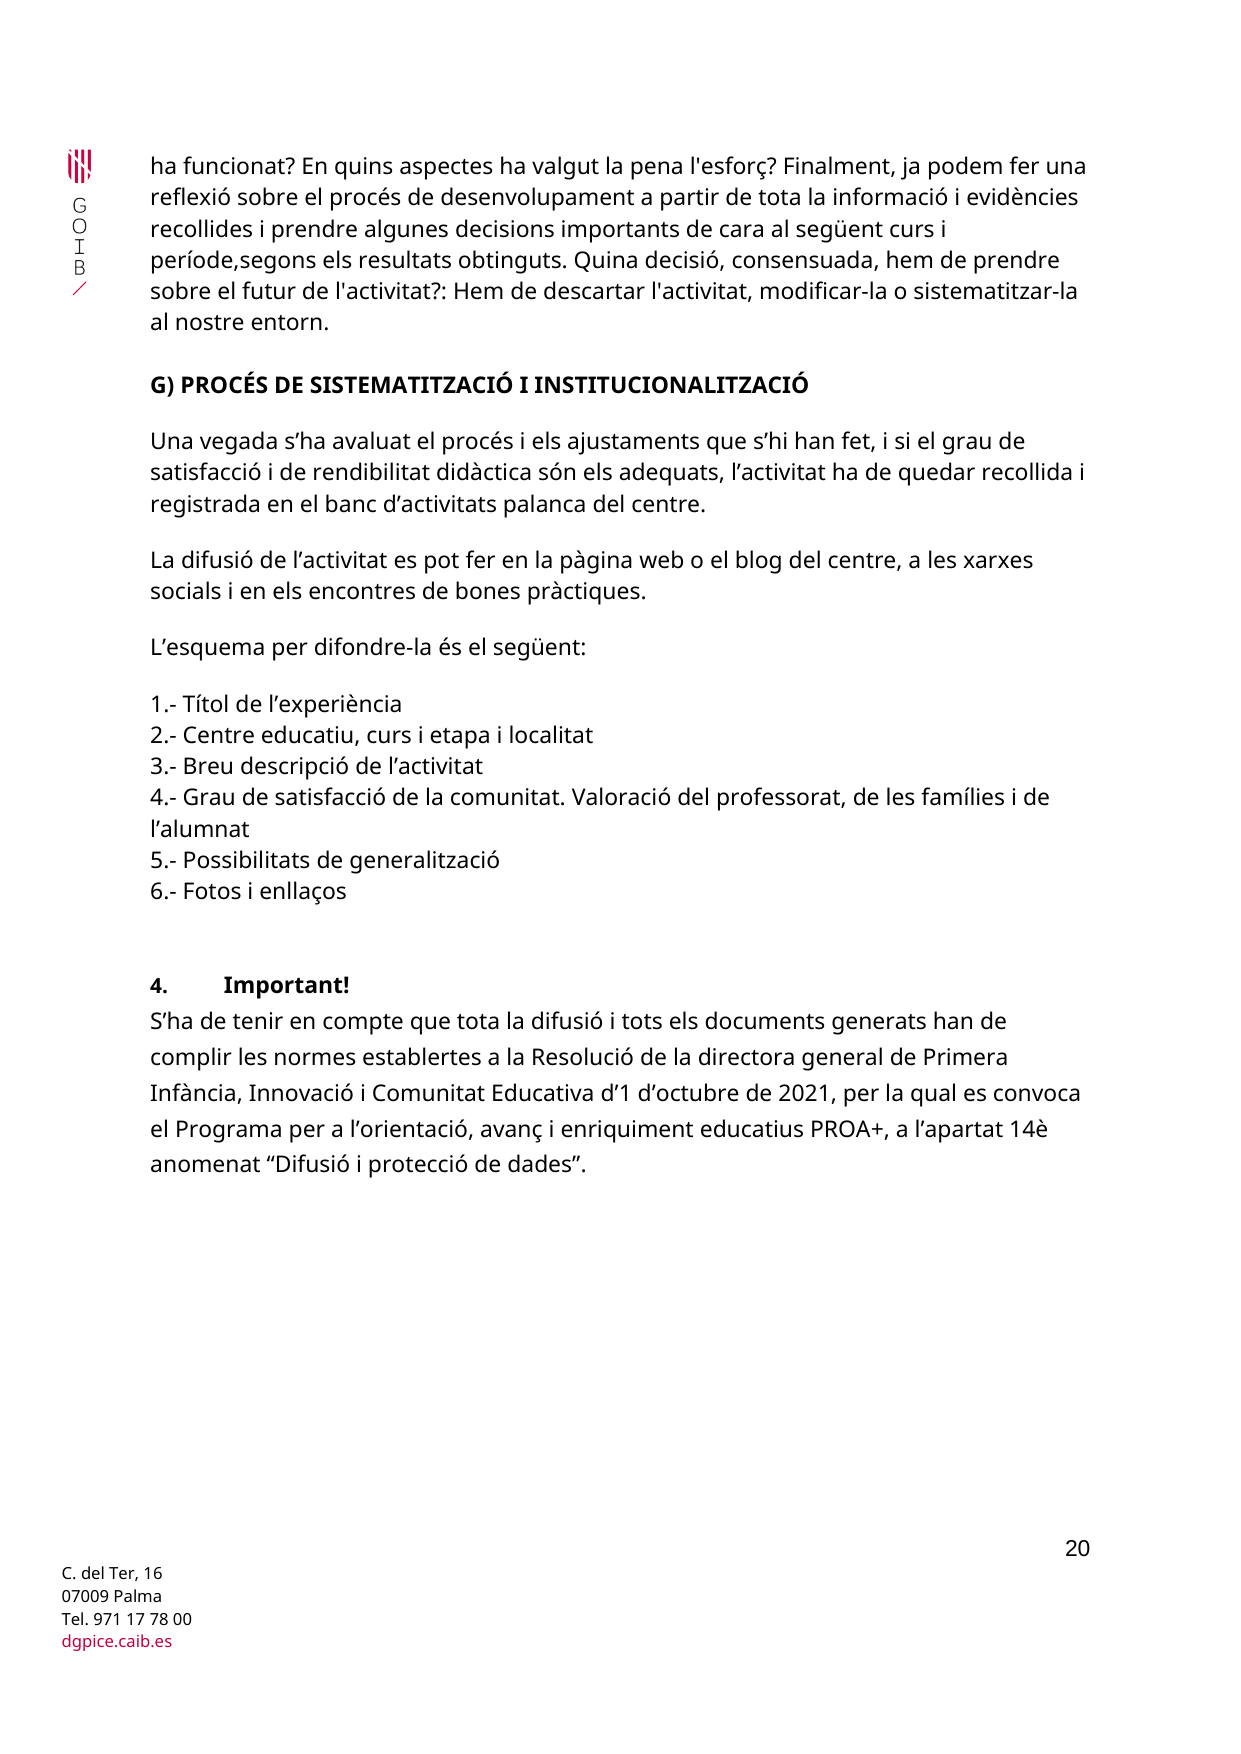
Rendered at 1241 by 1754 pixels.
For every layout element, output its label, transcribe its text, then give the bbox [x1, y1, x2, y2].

text 2.- Centre educatiu, curs i etapa i localitat [150, 719, 1090, 750]
picture [48, 133, 111, 317]
text S’ha de tenir en compte que tota la difusió i tots els documents generats han de complir les normes establertes a la Resolució de la directora general de Primera Infància, Innovació i Comunitat Educativa d’1 d’octubre de 2021, per la qual es convoca el Programa per a l’orientació, avanç i enriquiment educatius PROA+, a l’apartat 14è anomenat “Difusió i protecció de dades”. [150, 1005, 1090, 1180]
text Una vegada s’ha avaluat el procés i els ajustaments que s’hi han fet, i si el grau de satisfacció i de rendibilitat didàctica són els adequats, l’activitat ha de quedar recollida i registrada en el banc d’activitats palanca del centre. [150, 425, 1090, 519]
text 3.- Breu descripció de l’activitat [150, 750, 1090, 781]
text L’esquema per difondre-la és el següent: [150, 631, 1090, 662]
text G) PROCÉS DE SISTEMATITZACIÓ I INSTITUCIONALITZACIÓ [150, 369, 1090, 400]
text 6.- Fotos i enllaços [150, 875, 1090, 906]
list Important! [150, 969, 1090, 1000]
text 5.- Possibilitats de generalització [150, 844, 1090, 875]
text 4.- Grau de satisfacció de la comunitat. Valoració del professorat, de les famílies i de l’alumnat [150, 781, 1090, 844]
text ha funcionat? En quins aspectes ha valgut la pena l'esforç? Finalment, ja podem fer una reflexió sobre el procés de desenvolupament a partir de tota la informació i evidències recollides i prendre algunes decisions importants de cara al següent curs i període,segons els resultats obtinguts. Quina decisió, consensuada, hem de prendre sobre el futur de l'activitat?: Hem de descartar l'activitat, modificar-la o sistematitzar-la al nostre entorn. [150, 150, 1090, 337]
text 1.- Títol de l’experiència [150, 687, 1090, 719]
text La difusió de l’activitat es pot fer en la pàgina web o el blog del centre, a les xarxes socials i en els encontres de bones pràctiques. [150, 544, 1090, 606]
